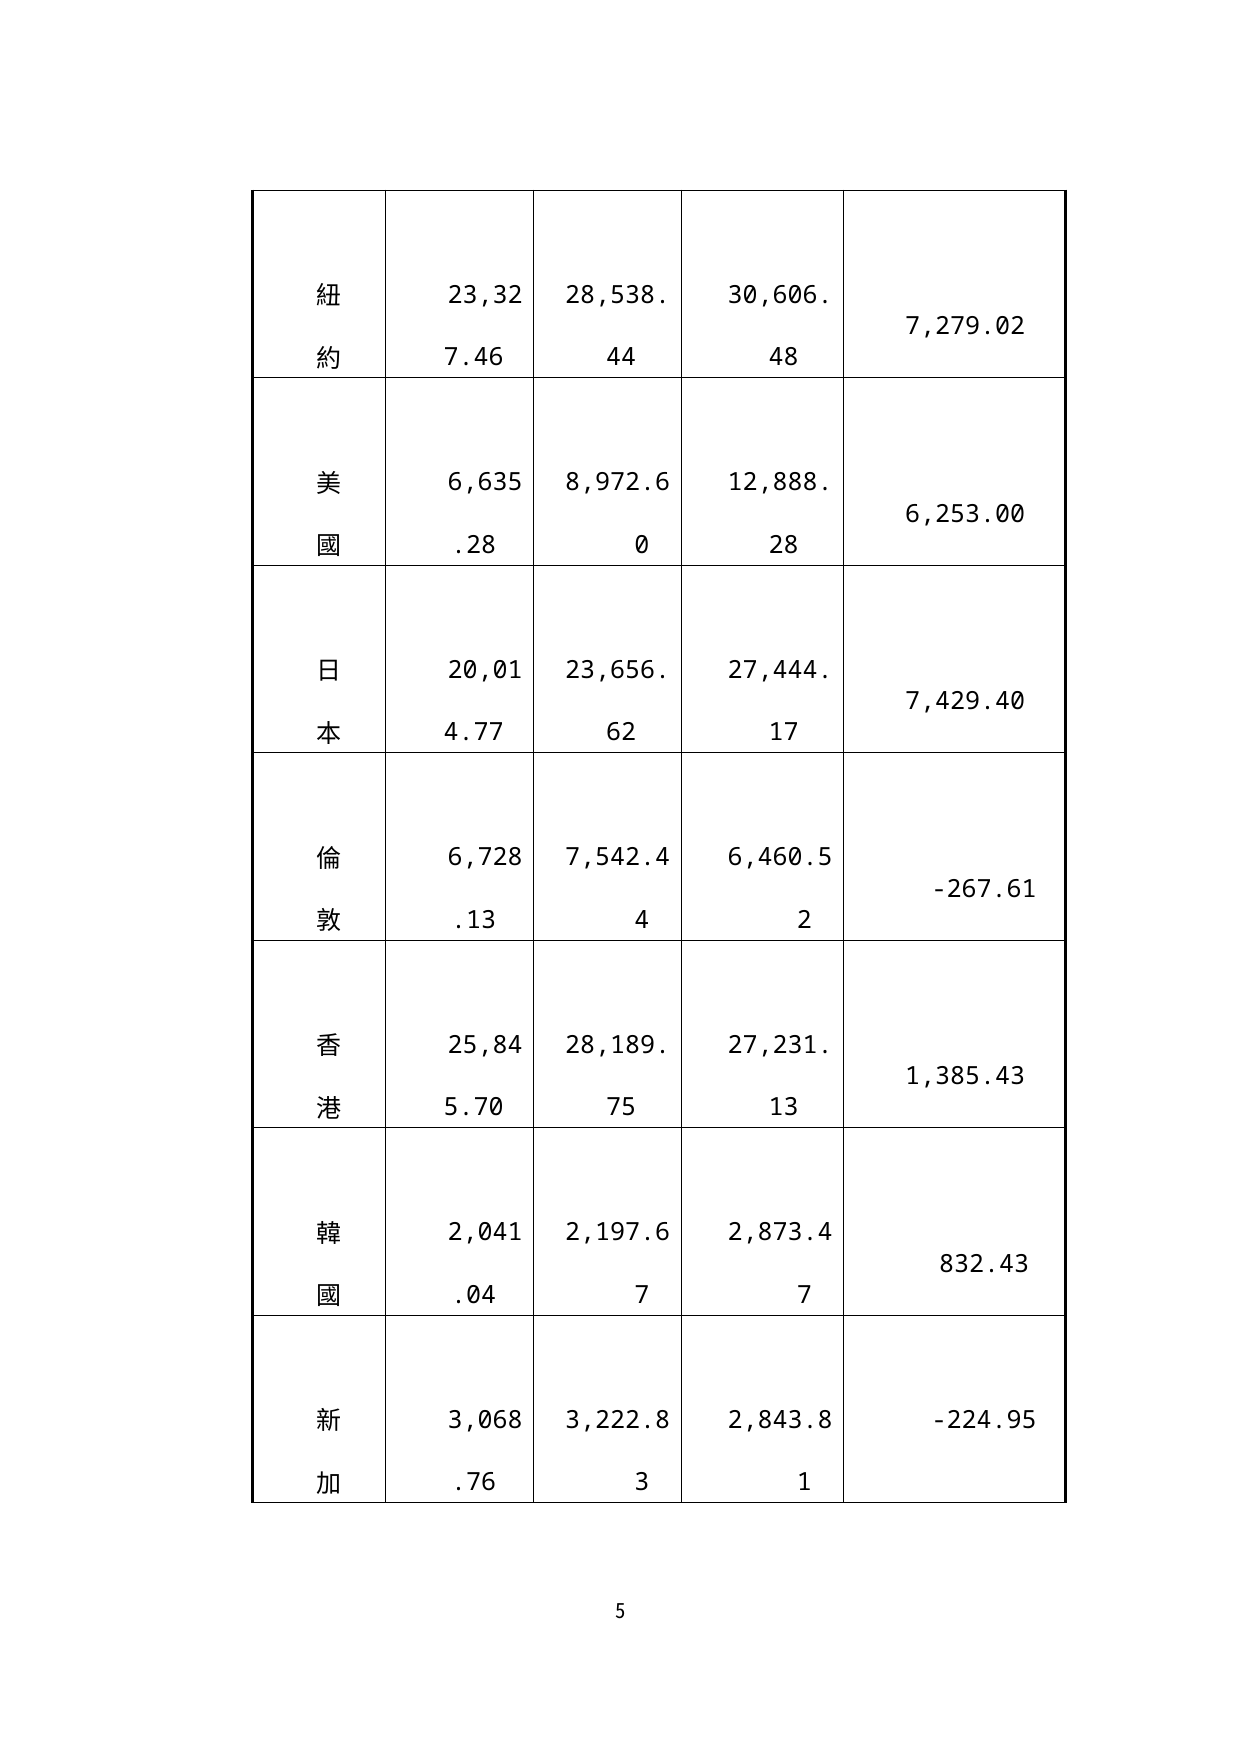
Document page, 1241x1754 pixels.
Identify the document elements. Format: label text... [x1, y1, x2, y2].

table_cell 日本 [254, 566, 385, 752]
table_cell -267.61 [844, 753, 1064, 939]
table_cell 2,873.47 [682, 1128, 843, 1314]
table_cell 25,845.70 [386, 941, 533, 1127]
table_cell 3,068.76 [386, 1316, 533, 1502]
table_cell 6,728.13 [386, 753, 533, 939]
table_cell 28,189.75 [534, 941, 681, 1127]
table_cell 7,279.02 [844, 191, 1064, 377]
table_cell 27,444.17 [682, 566, 843, 752]
table_cell 新加 [254, 1316, 385, 1502]
table_cell 30,606.48 [682, 191, 843, 377]
table_cell 1,385.43 [844, 941, 1064, 1127]
table_cell 2,041.04 [386, 1128, 533, 1314]
table_cell 8,972.60 [534, 378, 681, 564]
table_cell 20,014.77 [386, 566, 533, 752]
table_cell 7,429.40 [844, 566, 1064, 752]
table_cell 23,656.62 [534, 566, 681, 752]
table_cell 23,327.46 [386, 191, 533, 377]
table_cell 倫敦 [254, 753, 385, 939]
table_cell -224.95 [844, 1316, 1064, 1502]
table_cell 28,538.44 [534, 191, 681, 377]
table_cell 2,197.67 [534, 1128, 681, 1314]
table_cell 6,635.28 [386, 378, 533, 564]
table_cell 832.43 [844, 1128, 1064, 1314]
table_cell 美國 [254, 378, 385, 564]
table_cell 12,888.28 [682, 378, 843, 564]
table_cell 香港 [254, 941, 385, 1127]
table_cell 27,231.13 [682, 941, 843, 1127]
table_cell 7,542.44 [534, 753, 681, 939]
table_cell 2,843.81 [682, 1316, 843, 1502]
table_cell 韓國 [254, 1128, 385, 1314]
table_cell 3,222.83 [534, 1316, 681, 1502]
table_cell 6,253.00 [844, 378, 1064, 564]
table_cell 紐約 [254, 191, 385, 377]
table_cell 6,460.52 [682, 753, 843, 939]
